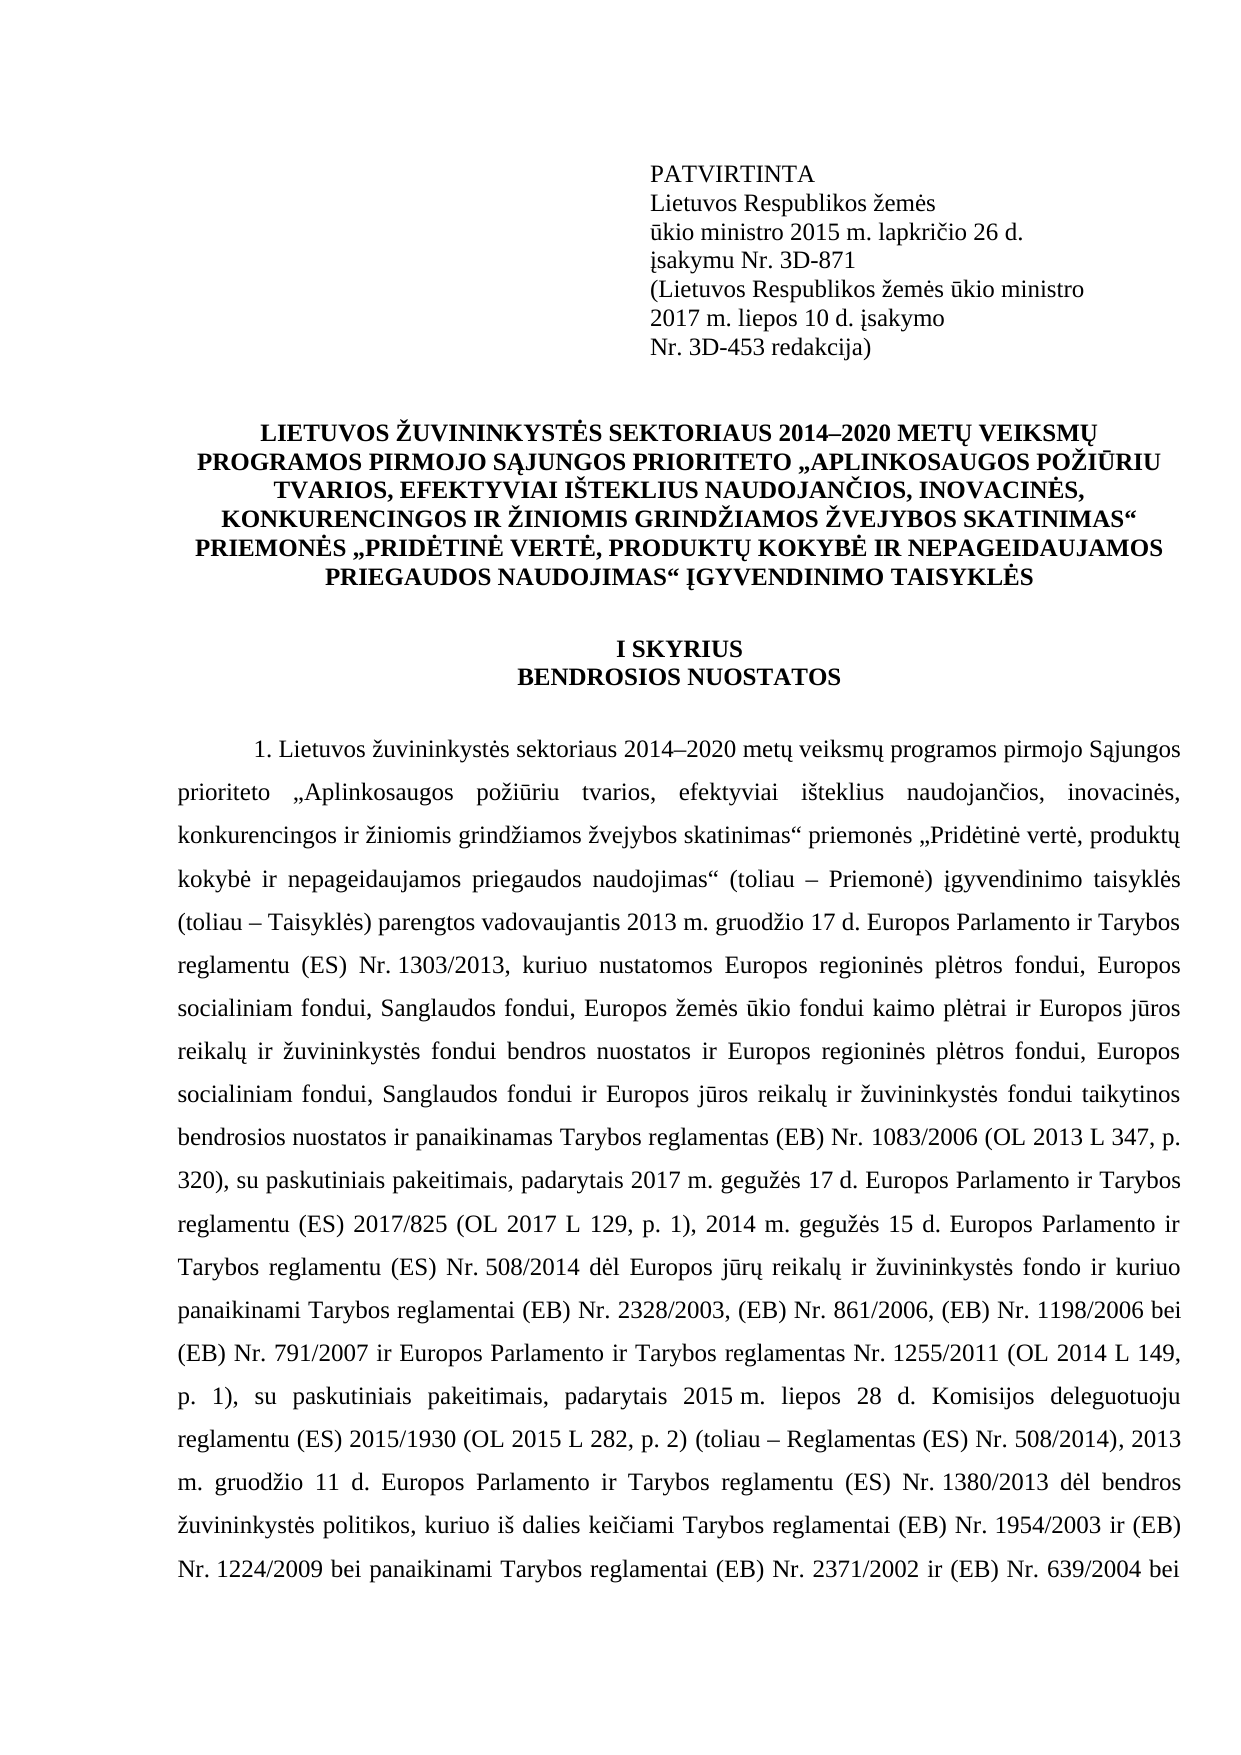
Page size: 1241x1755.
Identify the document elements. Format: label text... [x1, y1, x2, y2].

text Lietuvos Respublikos žemės [650, 188, 1137, 217]
text (Lietuvos Respublikos žemės ūkio ministro [650, 274, 1137, 303]
text LIETUVOS ŽUVININKYSTĖS SEKTORIAUS 2014–2020 METŲ VEIKSMŲ PROGRAMOS PIRMOJO SĄJUNGOS PRIORITETO „APLINKOSAUGOS POŽIŪRIU TVARIOS, EFEKTYVIAI IŠTEKLIUS NAUDOJANČIOS, INOVACINĖS, KONKURENCINGOS IR ŽINIOMIS GRINDŽIAMOS ŽVEJYBOS SKATINIMAS“ PRIEMONĖS „PRIDĖTINĖ VERTĖ, PRODUKTŲ KOKYBĖ IR NEPAGEIDAUJAMOS PRIEGAUDOS NAUDOJIMAS“ ĮGYVENDINIMO TAISYKLĖS [177, 418, 1181, 591]
text Nr. 3D-453 redakcija) [650, 332, 1137, 361]
text įsakymu Nr. 3D-871 [650, 246, 1137, 274]
text BENDROSIOS NUOSTATOS [177, 662, 1181, 691]
text I SKYRIUS [177, 634, 1181, 662]
text PATVIRTINTA [650, 159, 1137, 188]
text 2017 m. liepos 10 d. įsakymo [650, 303, 1137, 332]
text ūkio ministro 2015 m. lapkričio 26 d. [650, 217, 1137, 246]
text 1. Lietuvos žuvininkystės sektoriaus 2014–2020 metų veiksmų programos pirmojo Sąjungos prioriteto „Aplinkosaugos požiūriu tvarios, efektyviai išteklius naudojančios, inovacinės, konkurencingos ir žiniomis grindžiamos žvejybos skatinimas“ priemonės „Pridėtinė vertė, produktų kokybė ir nepageidaujamos priegaudos naudojimas“ (toliau – Priemonė) įgyvendinimo taisyklės (toliau – Taisyklės) parengtos vadovaujantis 2013 m. gruodžio 17 d. Europos Parlamento ir Tarybos reglamentu (ES) Nr. 1303/2013, kuriuo nustatomos Europos regioninės plėtros fondui, Europos socialiniam fondui, Sanglaudos fondui, Europos žemės ūkio fondui kaimo plėtrai ir Europos jūros reikalų ir žuvininkystės fondui bendros nuostatos ir Europos regioninės plėtros fondui, Europos socialiniam fondui, Sanglaudos fondui ir Europos jūros reikalų ir žuvininkystės fondui taikytinos bendrosios nuostatos ir panaikinamas Tarybos reglamentas (EB) Nr. 1083/2006 (OL 2013 L 347, p. 320), su paskutiniais pakeitimais, padarytais 2017 m. gegužės 17 d. Europos Parlamento ir Tarybos reglamentu (ES) 2017/825 (OL 2017 L 129, p. 1), 2014 m. gegužės 15 d. Europos Parlamento ir Tarybos reglamentu (ES) Nr. 508/2014 dėl Europos jūrų reikalų ir žuvininkystės fondo ir kuriuo panaikinami Tarybos reglamentai (EB) Nr. 2328/2003, (EB) Nr. 861/2006, (EB) Nr. 1198/2006 bei (EB) Nr. 791/2007 ir Europos Parlamento ir Tarybos reglamentas Nr. 1255/2011 (OL 2014 L 149, p. 1), su paskutiniais pakeitimais, padarytais 2015 m. liepos 28 d. Komisijos deleguotuoju reglamentu (ES) 2015/1930 (OL 2015 L 282, p. 2) (toliau – Reglamentas (ES) Nr. 508/2014), 2013 m. gruodžio 11 d. Europos Parlamento ir Tarybos reglamentu (ES) Nr. 1380/2013 dėl bendros žuvininkystės politikos, kuriuo iš dalies keičiami Tarybos reglamentai (EB) Nr. 1954/2003 ir (EB) Nr. 1224/2009 bei panaikinami Tarybos reglamentai (EB) Nr. 2371/2002 ir (EB) Nr. 639/2004 bei [177, 734, 1181, 1582]
